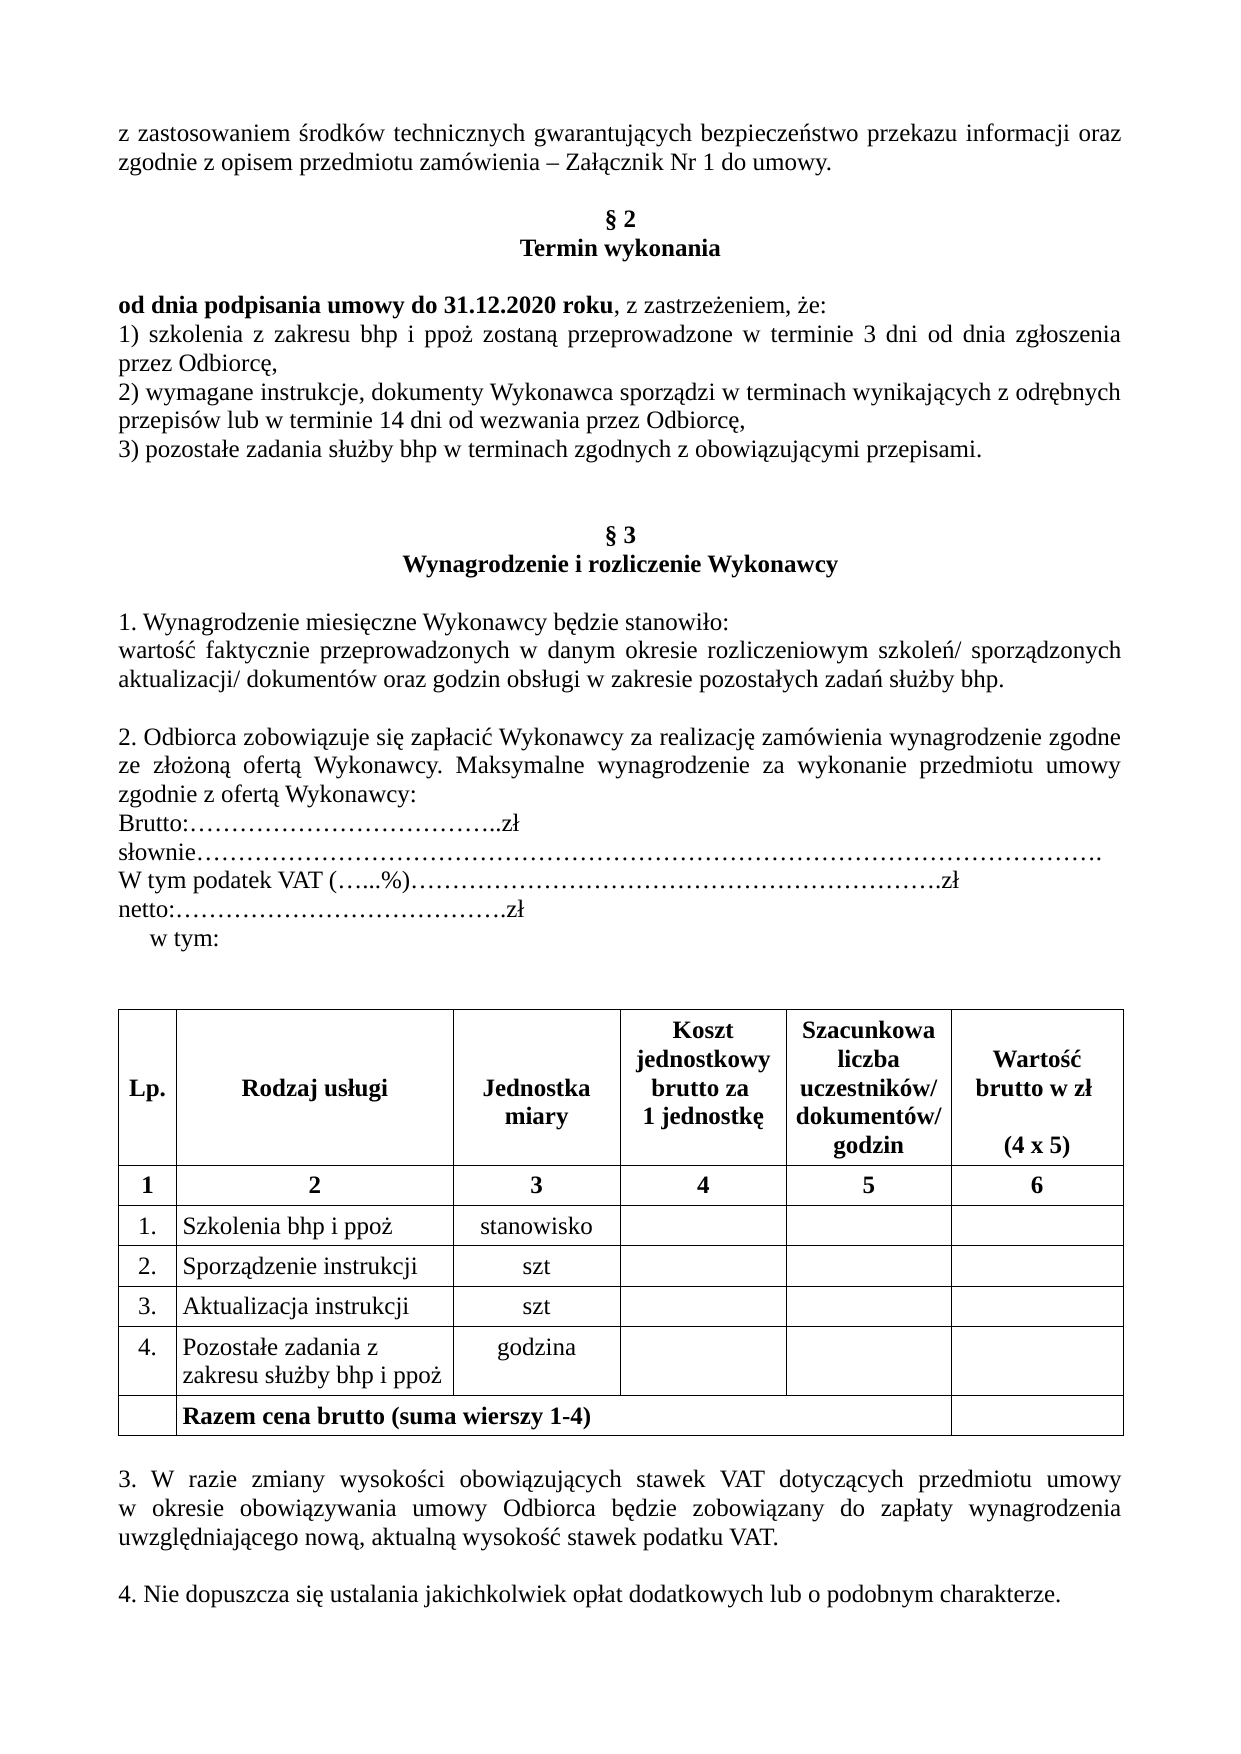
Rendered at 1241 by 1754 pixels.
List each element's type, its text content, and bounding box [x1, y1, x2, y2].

text Brutto:………………………………..zł [118, 808, 1122, 837]
text 1) szkolenia z zakresu bhp i ppoż zostaną przeprowadzone w terminie 3 dni od dnia zgłoszenia przez Odbiorcę, [118, 319, 1122, 377]
text 1. Wynagrodzenie miesięczne Wykonawcy będzie stanowiło: [118, 607, 1122, 636]
text Wynagrodzenie i rozliczenie Wykonawcy [118, 549, 1122, 578]
table_cell [952, 1287, 1123, 1326]
table_header Koszt jednostkowy brutto za 1 jednostkę [621, 1010, 786, 1165]
text wartość faktycznie przeprowadzonych w danym okresie rozliczeniowym szkoleń/ sporządzonych aktualizacji/ dokumentów oraz godzin obsługi w zakresie pozostałych zadań służby bhp. [118, 636, 1122, 693]
table_cell 1. [119, 1206, 176, 1245]
text w tym: [118, 923, 1122, 952]
table_cell [952, 1246, 1123, 1286]
table_cell [621, 1246, 786, 1286]
text 3. W razie zmiany wysokości obowiązujących stawek VAT dotyczących przedmiotu umowy w okresie obowiązywania umowy Odbiorca będzie zobowiązany do zapłaty wynagrodzenia uwzględniającego nową, aktualną wysokość stawek podatku VAT. [118, 1464, 1122, 1550]
table_cell Razem cena brutto (suma wierszy 1-4) [177, 1396, 951, 1435]
table_cell [787, 1246, 951, 1286]
table_header Szacunkowa liczba uczestników/ dokumentów/ godzin [787, 1010, 951, 1165]
table_cell Szkolenia bhp i ppoż [177, 1206, 453, 1245]
text słownie………………………………………………………………………………………………. [118, 837, 1122, 866]
table_cell 1 [119, 1166, 176, 1205]
table_cell stanowisko [454, 1206, 620, 1245]
table_cell 5 [787, 1166, 951, 1205]
table_cell Pozostałe zadania z zakresu służby bhp i ppoż [177, 1327, 453, 1395]
table_cell 3 [454, 1166, 620, 1205]
table_cell 6 [952, 1166, 1123, 1205]
table_cell [952, 1206, 1123, 1245]
table_cell 4 [621, 1166, 786, 1205]
table_cell [621, 1206, 786, 1245]
text 2) wymagane instrukcje, dokumenty Wykonawca sporządzi w terminach wynikających z odrębnych przepisów lub w terminie 14 dni od wezwania przez Odbiorcę, [118, 377, 1122, 434]
table_cell [952, 1396, 1123, 1435]
text z zastosowaniem środków technicznych gwarantujących bezpieczeństwo przekazu informacji oraz zgodnie z opisem przedmiotu zamówienia – Załącznik Nr 1 do umowy. [118, 118, 1122, 176]
table_header Wartość brutto w zł (4 x 5) [952, 1010, 1123, 1165]
text 2. Odbiorca zobowiązuje się zapłacić Wykonawcy za realizację zamówienia wynagrodzenie zgodne ze złożoną ofertą Wykonawcy. Maksymalne wynagrodzenie za wykonanie przedmiotu umowy zgodnie z ofertą Wykonawcy: [118, 722, 1122, 808]
table_cell 2. [119, 1246, 176, 1286]
table_cell szt [454, 1287, 620, 1326]
table_cell Sporządzenie instrukcji [177, 1246, 453, 1286]
text § 3 [118, 521, 1122, 549]
text 4. Nie dopuszcza się ustalania jakichkolwiek opłat dodatkowych lub o podobnym charakterze. [118, 1579, 1122, 1608]
table_cell [119, 1396, 176, 1435]
table_cell [787, 1206, 951, 1245]
text od dnia podpisania umowy do 31.12.2020 roku, z zastrzeżeniem, że: [118, 291, 1122, 319]
table_header Lp. [119, 1010, 176, 1165]
text W tym podatek VAT (…...%)……………………………………………………….zł [118, 866, 1122, 894]
table_cell [621, 1327, 786, 1395]
table_cell Aktualizacja instrukcji [177, 1287, 453, 1326]
table_cell [952, 1327, 1123, 1395]
table_cell szt [454, 1246, 620, 1286]
table_cell [621, 1287, 786, 1326]
table_cell 2 [177, 1166, 453, 1205]
text Termin wykonania [118, 233, 1122, 262]
text 3) pozostałe zadania służby bhp w terminach zgodnych z obowiązującymi przepisami. [118, 434, 1122, 463]
table_header Rodzaj usługi [177, 1010, 453, 1165]
table_cell [787, 1287, 951, 1326]
text § 2 [118, 204, 1122, 233]
table_cell [787, 1327, 951, 1395]
table_header Jednostka miary [454, 1010, 620, 1165]
table_cell 3. [119, 1287, 176, 1326]
table_cell 4. [119, 1327, 176, 1395]
table_cell godzina [454, 1327, 620, 1395]
text netto:………………………………….zł [118, 894, 1122, 923]
